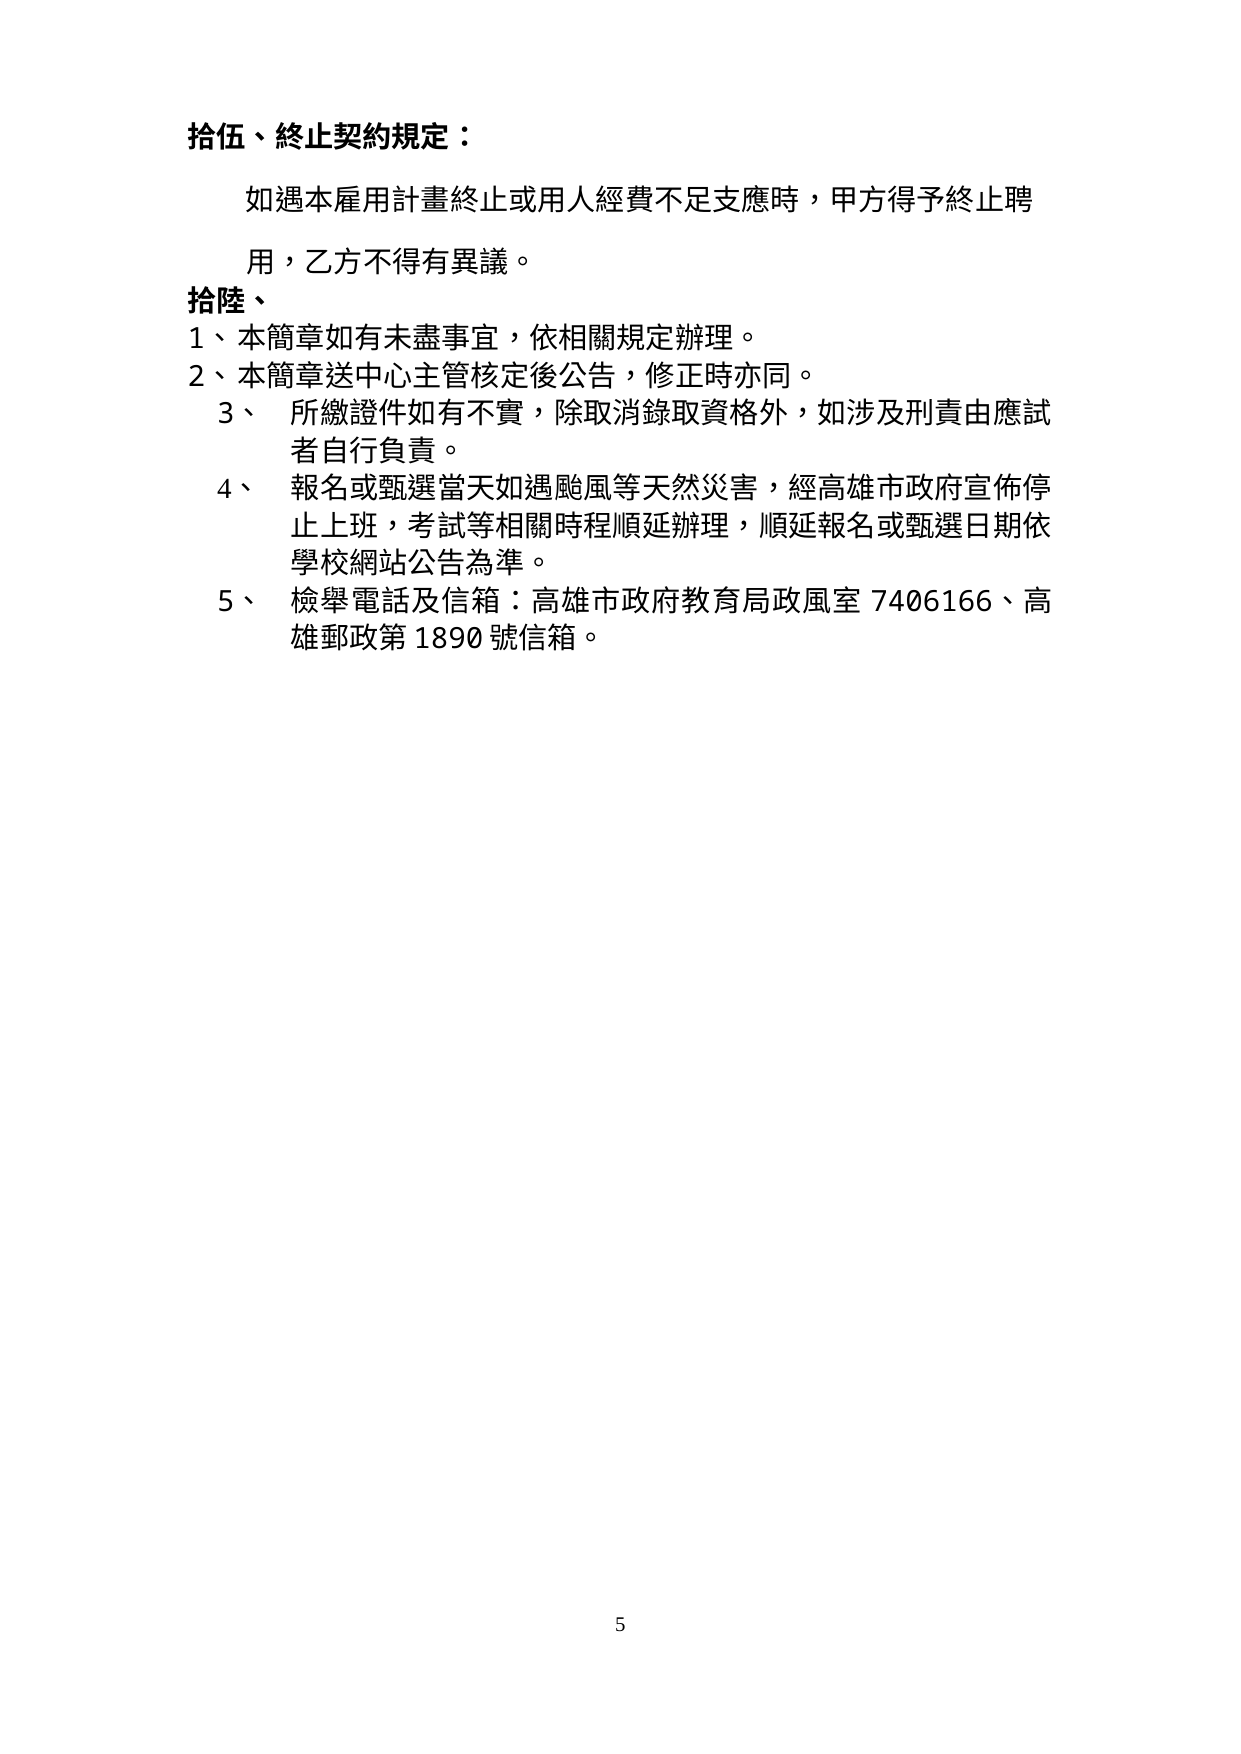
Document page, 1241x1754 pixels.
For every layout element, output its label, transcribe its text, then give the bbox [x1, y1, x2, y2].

list 報名或甄選當天如遇颱風等天然災害，經高雄市政府宣佈停止上班，考試等相關時程順延辦理，順延報名或甄選日期依學校網站公告為準。 [217, 468, 1053, 581]
text 拾陸、 [187, 281, 1053, 318]
list 所繳證件如有不實，除取消錄取資格外，如涉及刑責由應試者自行負責。 [217, 393, 1053, 468]
text 拾伍、終止契約規定： [187, 93, 1053, 156]
list 本簡章如有未盡事宜，依相關規定辦理。 [187, 318, 1053, 356]
list 本簡章送中心主管核定後公告，修正時亦同。 [187, 356, 1053, 393]
text 如遇本雇用計畫終止或用人經費不足支應時，甲方得予終止聘用，乙方不得有異議。 [187, 156, 1053, 281]
list 檢舉電話及信箱：高雄市政府教育局政風室7406166、高雄郵政第1890號信箱。 [217, 581, 1053, 656]
